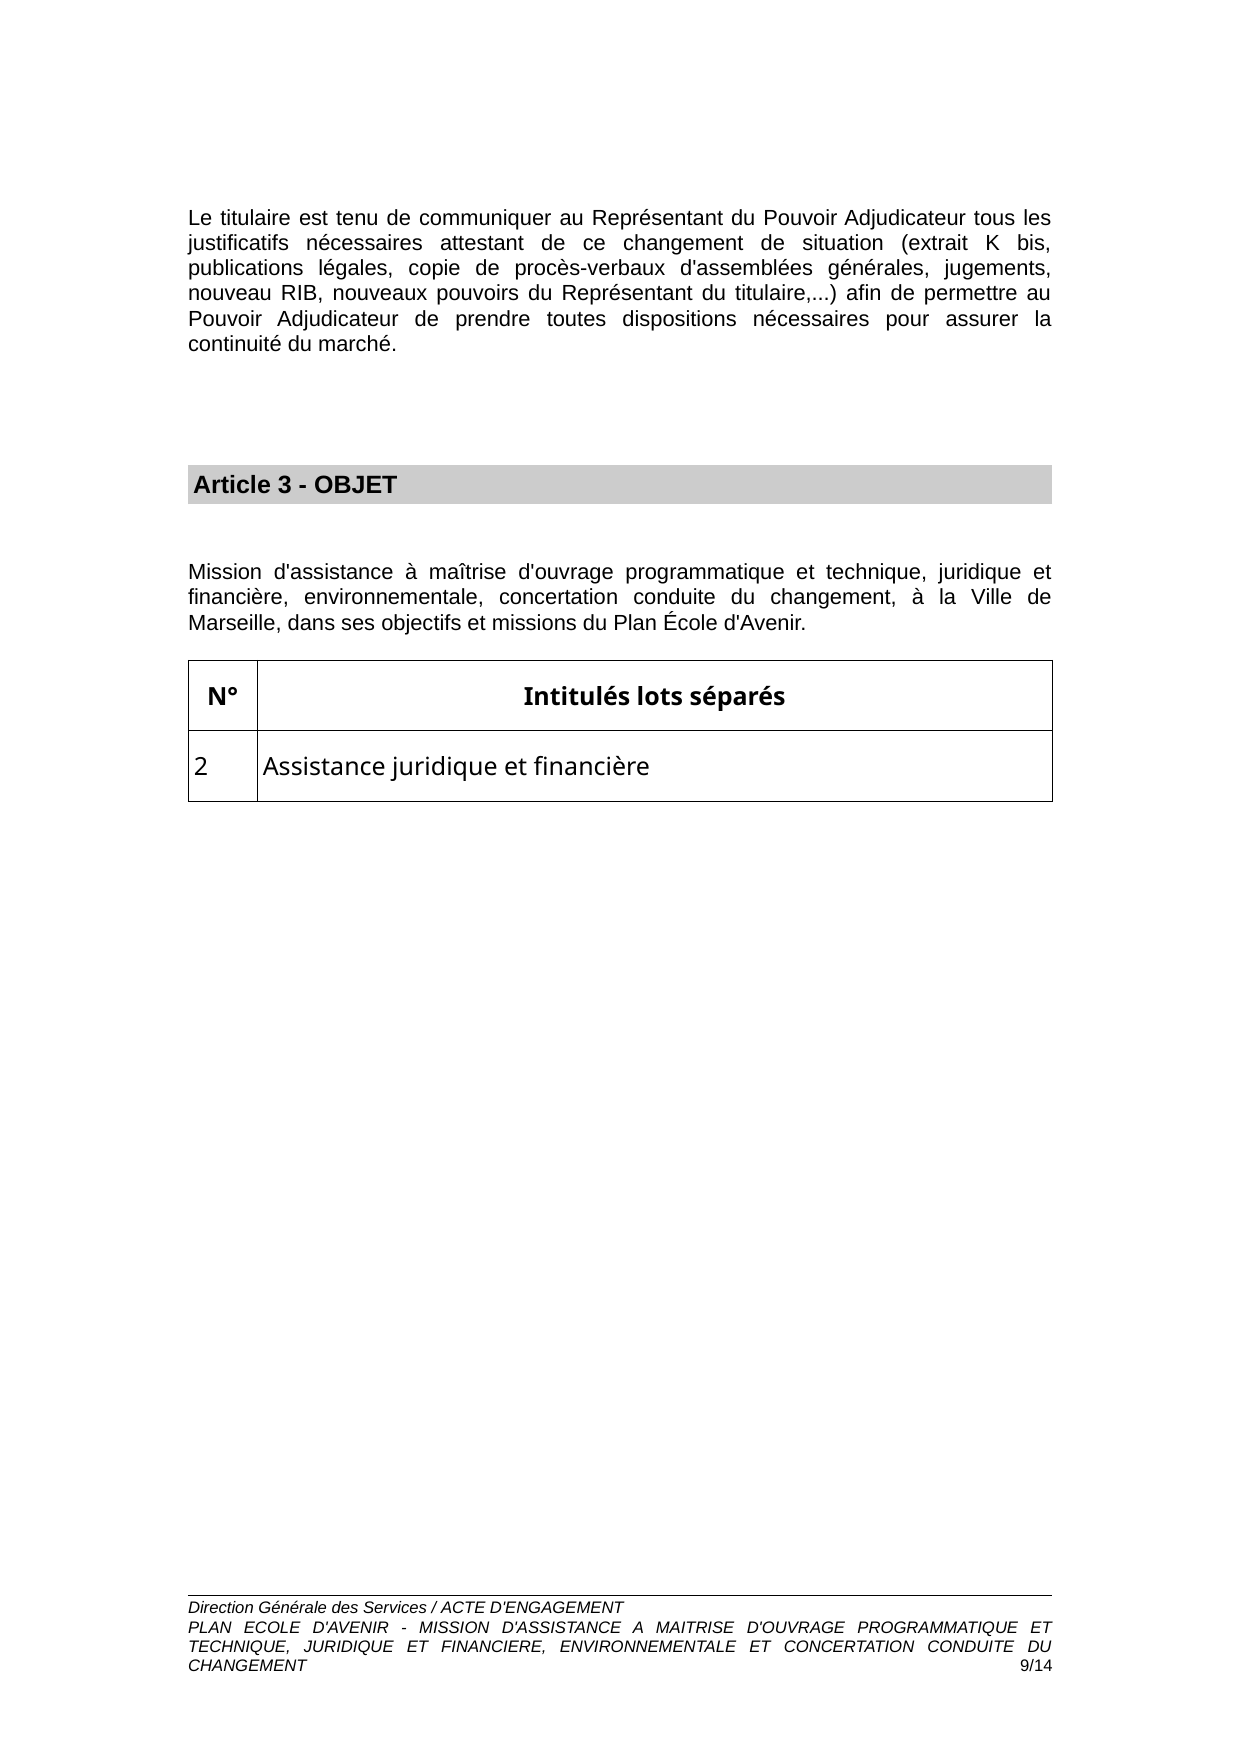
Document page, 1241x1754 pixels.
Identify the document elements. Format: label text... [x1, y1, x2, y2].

table_cell Assistance juridique et financière [258, 731, 1052, 801]
subtitle OBJET [190, 468, 1050, 502]
text Le titulaire est tenu de communiquer au Représentant du Pouvoir Adjudicateur tous les justificatifs nécessaires attestant de ce changement de situation (extrait K bis, publications légales, copie de procès-verbaux d'assemblées générales, jugements, nouveau RIB, nouveaux pouvoirs du Représentant du titulaire,...) afin de permettre au Pouvoir Adjudicateur de prendre toutes dispositions nécessaires pour assurer la continuité du marché. [188, 204, 1052, 356]
table_cell 2 [189, 731, 257, 801]
table_header N° [189, 661, 257, 730]
text Mission d'assistance à maîtrise d'ouvrage programmatique et technique, juridique et financière, environnementale, concertation conduite du changement, à la Ville de Marseille, dans ses objectifs et missions du Plan École d'Avenir. [188, 559, 1052, 634]
table_header Intitulés lots séparés [258, 661, 1052, 730]
